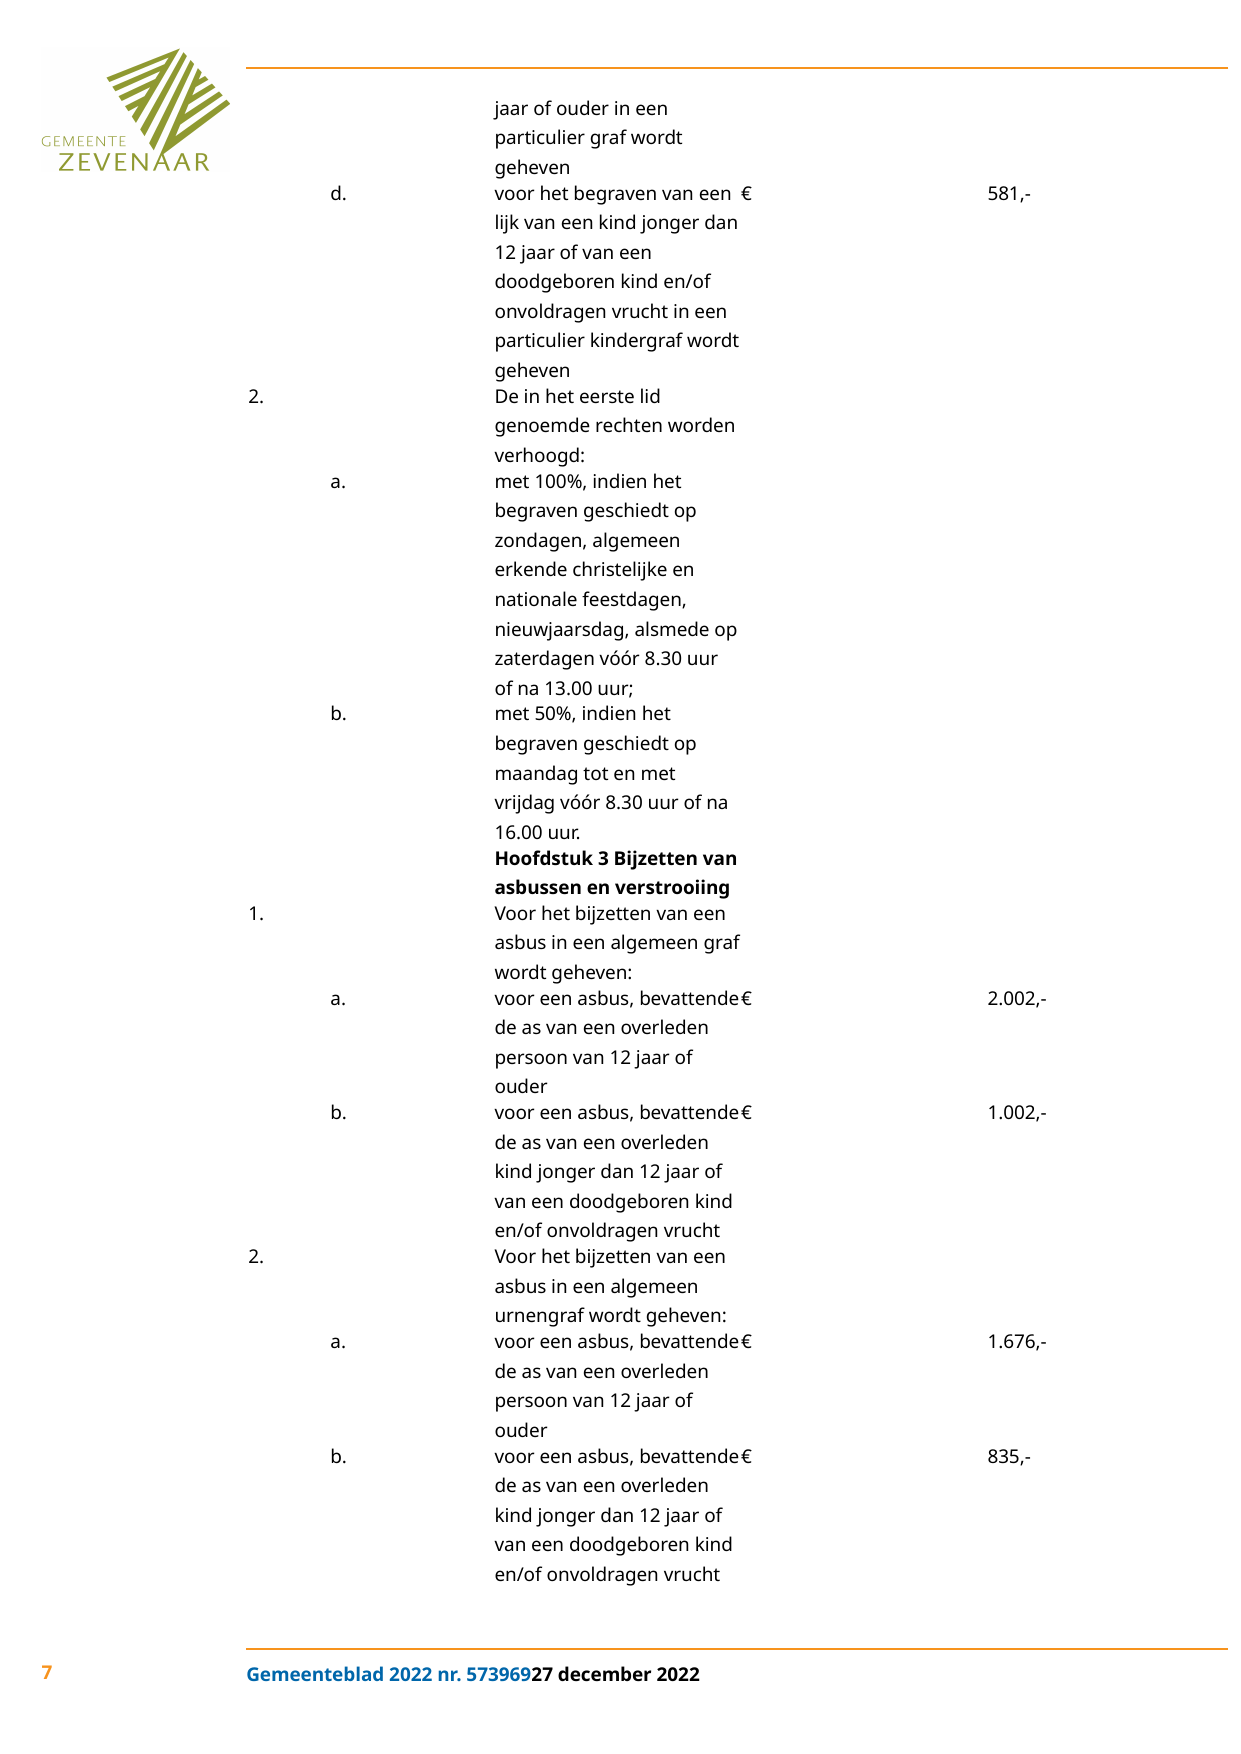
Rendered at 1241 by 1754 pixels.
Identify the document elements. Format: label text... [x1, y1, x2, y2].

table_cell € [741, 985, 987, 1099]
table_cell € [741, 1099, 987, 1243]
table_cell € [741, 1328, 987, 1443]
table_cell b. [330, 1099, 494, 1243]
table_cell [248, 701, 330, 845]
table_cell 1.002,- [987, 1099, 1152, 1243]
picture [41, 47, 231, 172]
table_cell 2. [248, 383, 330, 468]
table_cell b. [330, 701, 494, 845]
table_cell [330, 95, 494, 180]
table_cell [741, 468, 987, 701]
table_cell [987, 701, 1152, 845]
table_cell Hoofdstuk 3 Bijzetten van asbussen en verstrooiing [494, 845, 741, 900]
table_cell [248, 180, 330, 383]
table_cell voor een asbus, bevattende de as van een overleden kind jonger dan 12 jaar of van een doodgeboren kind en/of onvoldragen vrucht [494, 1443, 741, 1587]
table_cell [248, 468, 330, 701]
table_cell [987, 845, 1152, 900]
table_cell [987, 468, 1152, 701]
table_cell d. [330, 180, 494, 383]
table_cell a. [330, 468, 494, 701]
table_cell [987, 383, 1152, 468]
table_cell [248, 845, 330, 900]
table_cell [330, 1244, 494, 1328]
table_cell [248, 985, 330, 1099]
table_cell [741, 701, 987, 845]
table_cell met 100%, indien het begraven geschiedt op zondagen, algemeen erkende christelijke en nationale feestdagen, nieuwjaarsdag, alsmede op zaterdagen vóór 8.30 uur of na 13.00 uur; [494, 468, 741, 701]
table_cell [248, 1328, 330, 1443]
table_cell 835,- [987, 1443, 1152, 1587]
table_cell 2. [248, 1244, 330, 1328]
table_cell a. [330, 1328, 494, 1443]
table_cell [248, 1443, 330, 1587]
table_cell [741, 95, 987, 180]
table_cell [741, 1244, 987, 1328]
table_cell [741, 383, 987, 468]
table_cell [330, 900, 494, 985]
table_cell [987, 1244, 1152, 1328]
table_cell [330, 845, 494, 900]
table_cell Voor het bijzetten van een asbus in een algemeen urnengraf wordt geheven: [494, 1244, 741, 1328]
table_cell 2.002,- [987, 985, 1152, 1099]
table_cell 1. [248, 900, 330, 985]
table_cell [741, 845, 987, 900]
table_cell a. [330, 985, 494, 1099]
table_cell [987, 95, 1152, 180]
table_cell € [741, 180, 987, 383]
table_cell voor een asbus, bevattende de as van een overleden persoon van 12 jaar of ouder [494, 985, 741, 1099]
table_cell jaar of ouder in een particulier graf wordt geheven [494, 95, 741, 180]
table_cell [248, 95, 330, 180]
table_cell 581,- [987, 180, 1152, 383]
table_cell 1.676,- [987, 1328, 1152, 1443]
table_cell [248, 1099, 330, 1243]
table_cell [987, 900, 1152, 985]
table_cell b. [330, 1443, 494, 1587]
table_cell De in het eerste lid genoemde rechten worden verhoogd: [494, 383, 741, 468]
table_cell voor een asbus, bevattende de as van een overleden kind jonger dan 12 jaar of van een doodgeboren kind en/of onvoldragen vrucht [494, 1099, 741, 1243]
table_cell € [741, 1443, 987, 1587]
table_cell Voor het bijzetten van een asbus in een algemeen graf wordt geheven: [494, 900, 741, 985]
table_cell voor het begraven van een lijk van een kind jonger dan 12 jaar of van een doodgeboren kind en/of onvoldragen vrucht in een particulier kindergraf wordt geheven [494, 180, 741, 383]
table_cell [741, 900, 987, 985]
table_cell voor een asbus, bevattende de as van een overleden persoon van 12 jaar of ouder [494, 1328, 741, 1443]
table_cell [330, 383, 494, 468]
table_cell met 50%, indien het begraven geschiedt op maandag tot en met vrijdag vóór 8.30 uur of na 16.00 uur. [494, 701, 741, 845]
